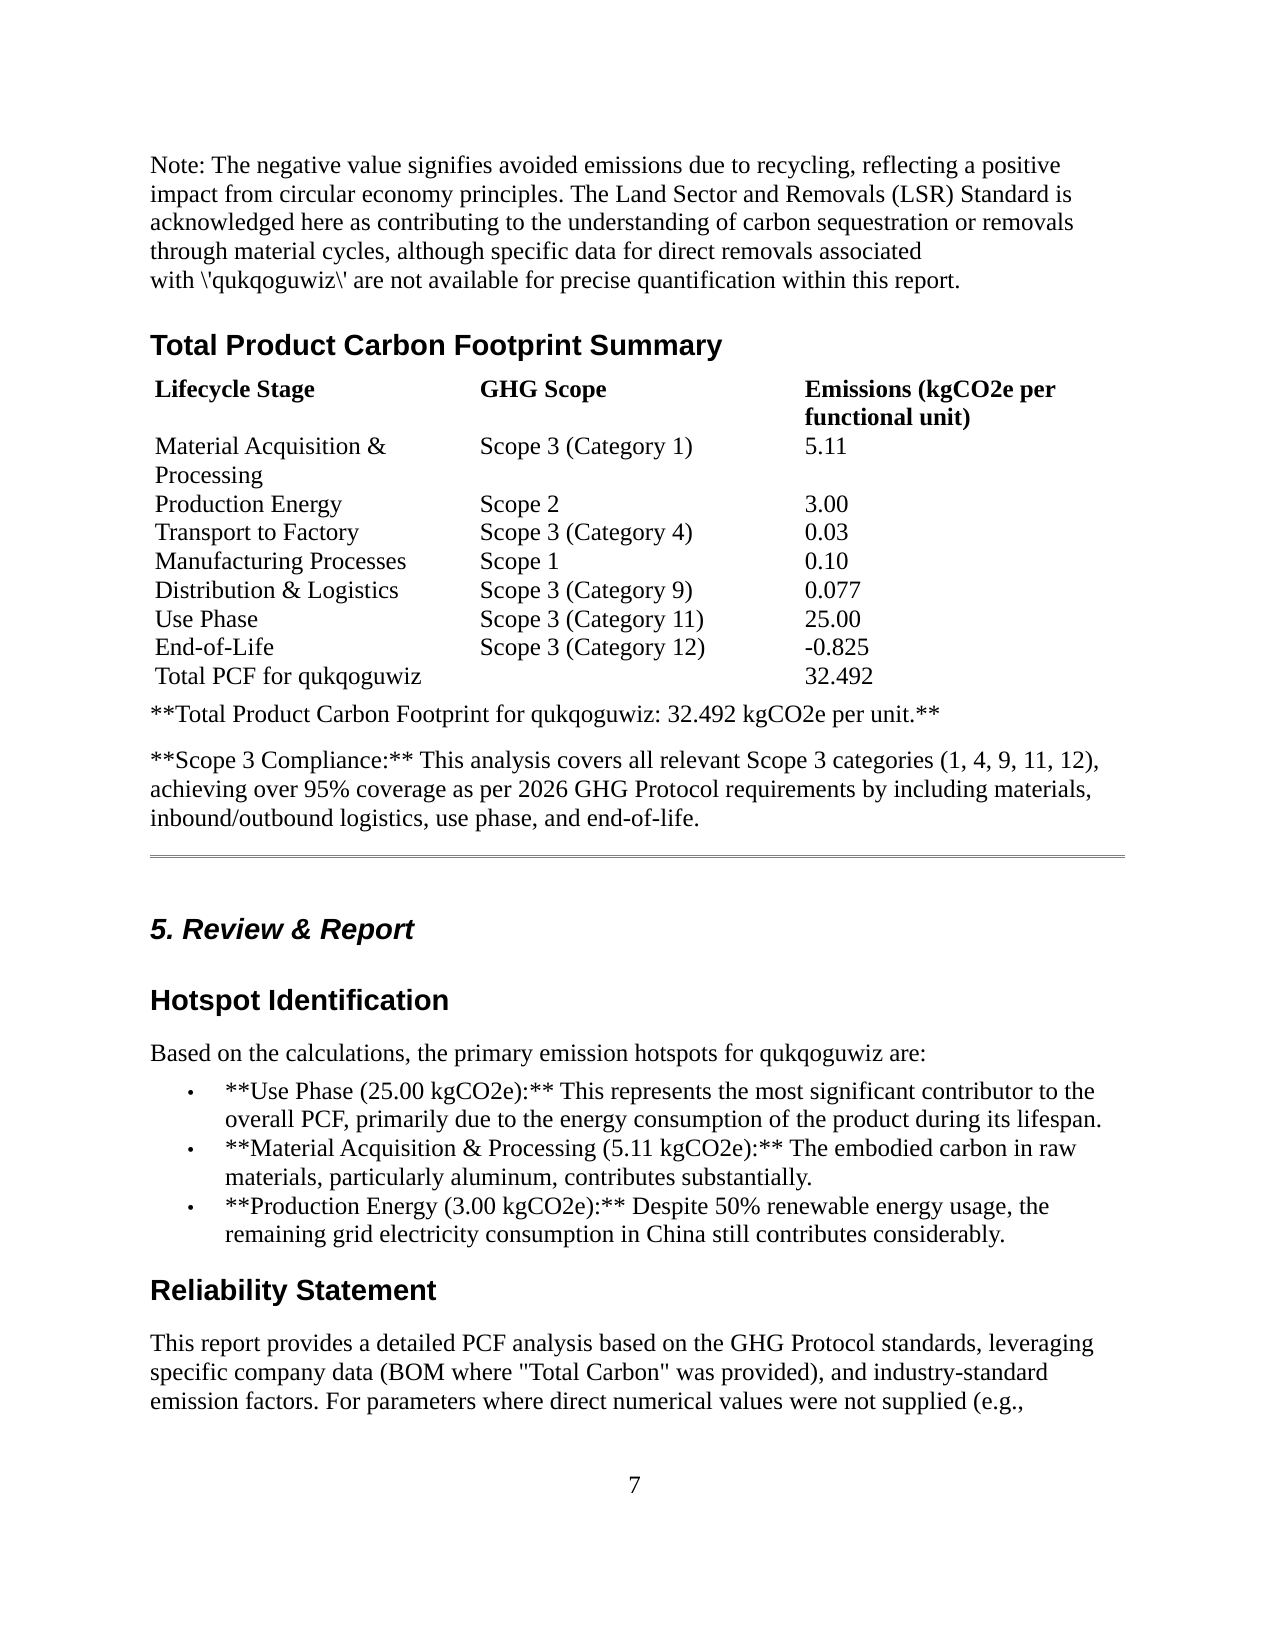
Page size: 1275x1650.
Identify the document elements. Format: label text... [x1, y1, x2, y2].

text **Total Product Carbon Footprint for qukqoguwiz: 32.492 kgCO2e per unit.** [150, 699, 1125, 728]
table_cell 0.03 [800, 518, 1125, 546]
table_cell 32.492 [800, 661, 1125, 690]
subtitle Reliability Statement [150, 1273, 1125, 1307]
list **Production Energy (3.00 kgCO2e):** Despite 50% renewable energy usage, the remaining grid electricity consumption in China still contributes considerably. [187, 1191, 1125, 1248]
table_cell 5.11 [800, 431, 1125, 489]
subtitle Hotspot Identification [150, 983, 1125, 1017]
table_cell Production Energy [150, 489, 475, 517]
table_cell Scope 3 (Category 1) [475, 431, 800, 489]
table_header Emissions (kgCO2e per functional unit) [800, 374, 1125, 431]
table_cell Distribution & Logistics [150, 575, 475, 604]
table_cell Use Phase [150, 604, 475, 632]
table_cell Total PCF for qukqoguwiz [150, 661, 475, 690]
subtitle Total Product Carbon Footprint Summary [150, 328, 1125, 361]
table_cell Scope 2 [475, 489, 800, 517]
text Based on the calculations, the primary emission hotspots for qukqoguwiz are: [150, 1038, 1125, 1067]
list **Use Phase (25.00 kgCO2e):** This represents the most significant contributor to the overall PCF, primarily due to the energy consumption of the product during its lifespan. [187, 1076, 1125, 1133]
table_cell Manufacturing Processes [150, 546, 475, 575]
table_cell Scope 1 [475, 546, 800, 575]
table_header Lifecycle Stage [150, 374, 475, 431]
table_cell 0.077 [800, 575, 1125, 604]
subtitle 5. Review & Report [150, 912, 1125, 946]
table_cell Transport to Factory [150, 518, 475, 546]
table_cell 25.00 [800, 604, 1125, 632]
table_cell -0.825 [800, 633, 1125, 661]
table_cell [475, 661, 800, 690]
text Note: The negative value signifies avoided emissions due to recycling, reflecting a positive impact from circular economy principles. The Land Sector and Removals (LSR) Standard is acknowledged here as contributing to the understanding of carbon sequestration or removals through material cycles, although specific data for direct removals associated with \'qukqoguwiz\' are not available for precise quantification within this report. [150, 150, 1125, 294]
text **Scope 3 Compliance:** This analysis covers all relevant Scope 3 categories (1, 4, 9, 11, 12), achieving over 95% coverage as per 2026 GHG Protocol requirements by including materials, inbound/outbound logistics, use phase, and end-of-life. [150, 746, 1125, 832]
table_cell Scope 3 (Category 11) [475, 604, 800, 632]
list **Material Acquisition & Processing (5.11 kgCO2e):** The embodied carbon in raw materials, particularly aluminum, contributes substantially. [187, 1133, 1125, 1191]
table_cell Material Acquisition & Processing [150, 431, 475, 489]
table_cell 0.10 [800, 546, 1125, 575]
table_header GHG Scope [475, 374, 800, 431]
table_cell 3.00 [800, 489, 1125, 517]
table_cell Scope 3 (Category 9) [475, 575, 800, 604]
text This report provides a detailed PCF analysis based on the GHG Protocol standards, leveraging specific company data (BOM where "Total Carbon" was provided), and industry-standard emission factors. For parameters where direct numerical values were not supplied (e.g., [150, 1328, 1125, 1414]
table_cell Scope 3 (Category 12) [475, 633, 800, 661]
table_cell End-of-Life [150, 633, 475, 661]
table_cell Scope 3 (Category 4) [475, 518, 800, 546]
